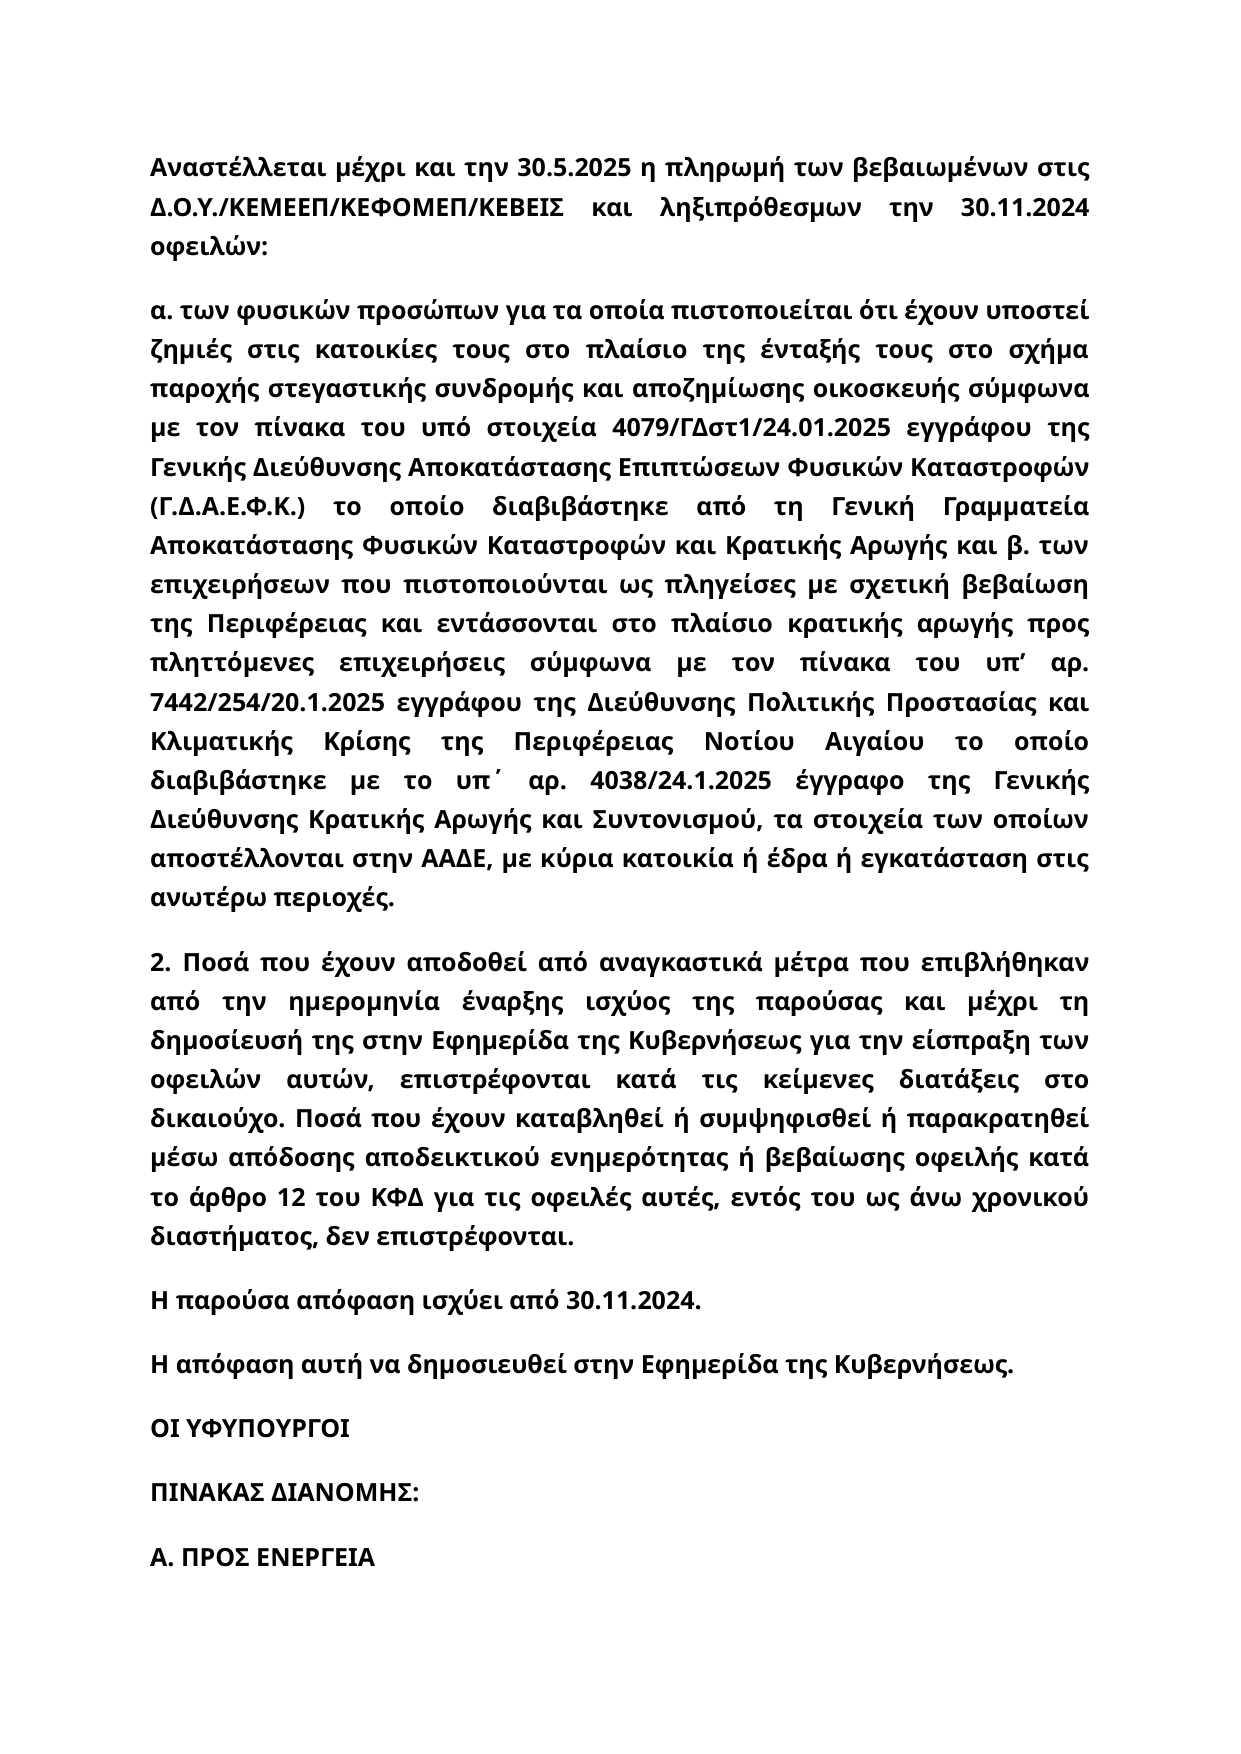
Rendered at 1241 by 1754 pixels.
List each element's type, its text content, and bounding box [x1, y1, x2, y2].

text 2. Ποσά που έχουν αποδοθεί από αναγκαστικά μέτρα που επιβλήθηκαν από την ημερομηνία έναρξης ισχύος της παρούσας και μέχρι τη δημοσίευσή της στην Εφημερίδα της Κυβερνήσεως για την είσπραξη των οφειλών αυτών, επιστρέφονται κατά τις κείμενες διατάξεις στο δικαιούχο. Ποσά που έχουν καταβληθεί ή συμψηφισθεί ή παρακρατηθεί μέσω απόδοσης αποδεικτικού ενημερότητας ή βεβαίωσης οφειλής κατά το άρθρο 12 του ΚΦΔ για τις οφειλές αυτές, εντός του ως άνω χρονικού διαστήματος, δεν επιστρέφονται. [150, 944, 1090, 1252]
text Η παρούσα απόφαση ισχύει από 30.11.2024. [150, 1282, 1090, 1317]
text Αναστέλλεται μέχρι και την 30.5.2025 η πληρωμή των βεβαιωμένων στις Δ.Ο.Υ./ΚΕΜΕΕΠ/ΚΕΦΟΜΕΠ/ΚΕΒΕΙΣ και ληξιπρόθεσμων την 30.11.2024 οφειλών: [150, 150, 1090, 262]
text Α. ΠΡΟΣ ΕΝΕΡΓΕΙΑ [150, 1539, 1090, 1573]
text ΠΙΝΑΚΑΣ ΔΙΑΝΟΜΗΣ: [150, 1475, 1090, 1509]
text Η απόφαση αυτή να δημοσιευθεί στην Εφημερίδα της Κυβερνήσεως. [150, 1347, 1090, 1381]
text ΟΙ ΥΦΥΠΟΥΡΓΟΙ [150, 1411, 1090, 1445]
text α. των φυσικών προσώπων για τα οποία πιστοποιείται ότι έχουν υποστεί ζημιές στις κατοικίες τους στο πλαίσιο της ένταξής τους στο σχήμα παροχής στεγαστικής συνδρομής και αποζημίωσης οικοσκευής σύμφωνα με τον πίνακα του υπό στοιχεία 4079/ΓΔστ1/24.01.2025 εγγράφου της Γενικής Διεύθυνσης Αποκατάστασης Επιπτώσεων Φυσικών Καταστροφών (Γ.Δ.Α.Ε.Φ.Κ.) το οποίο διαβιβάστηκε από τη Γενική Γραμματεία Αποκατάστασης Φυσικών Καταστροφών και Κρατικής Αρωγής και β. των επιχειρήσεων που πιστοποιούνται ως πληγείσες με σχετική βεβαίωση της Περιφέρειας και εντάσσονται στο πλαίσιο κρατικής αρωγής προς πληττόμενες επιχειρήσεις σύμφωνα με τον πίνακα του υπ’ αρ. 7442/254/20.1.2025 εγγράφου της Διεύθυνσης Πολιτικής Προστασίας και Κλιματικής Κρίσης της Περιφέρειας Νοτίου Αιγαίου το οποίο διαβιβάστηκε με το υπ΄ αρ. 4038/24.1.2025 έγγραφο της Γενικής Διεύθυνσης Κρατικής Αρωγής και Συντονισμού, τα στοιχεία των οποίων αποστέλλονται στην ΑΑΔΕ, με κύρια κατοικία ή έδρα ή εγκατάσταση στις ανωτέρω περιοχές. [150, 292, 1090, 914]
